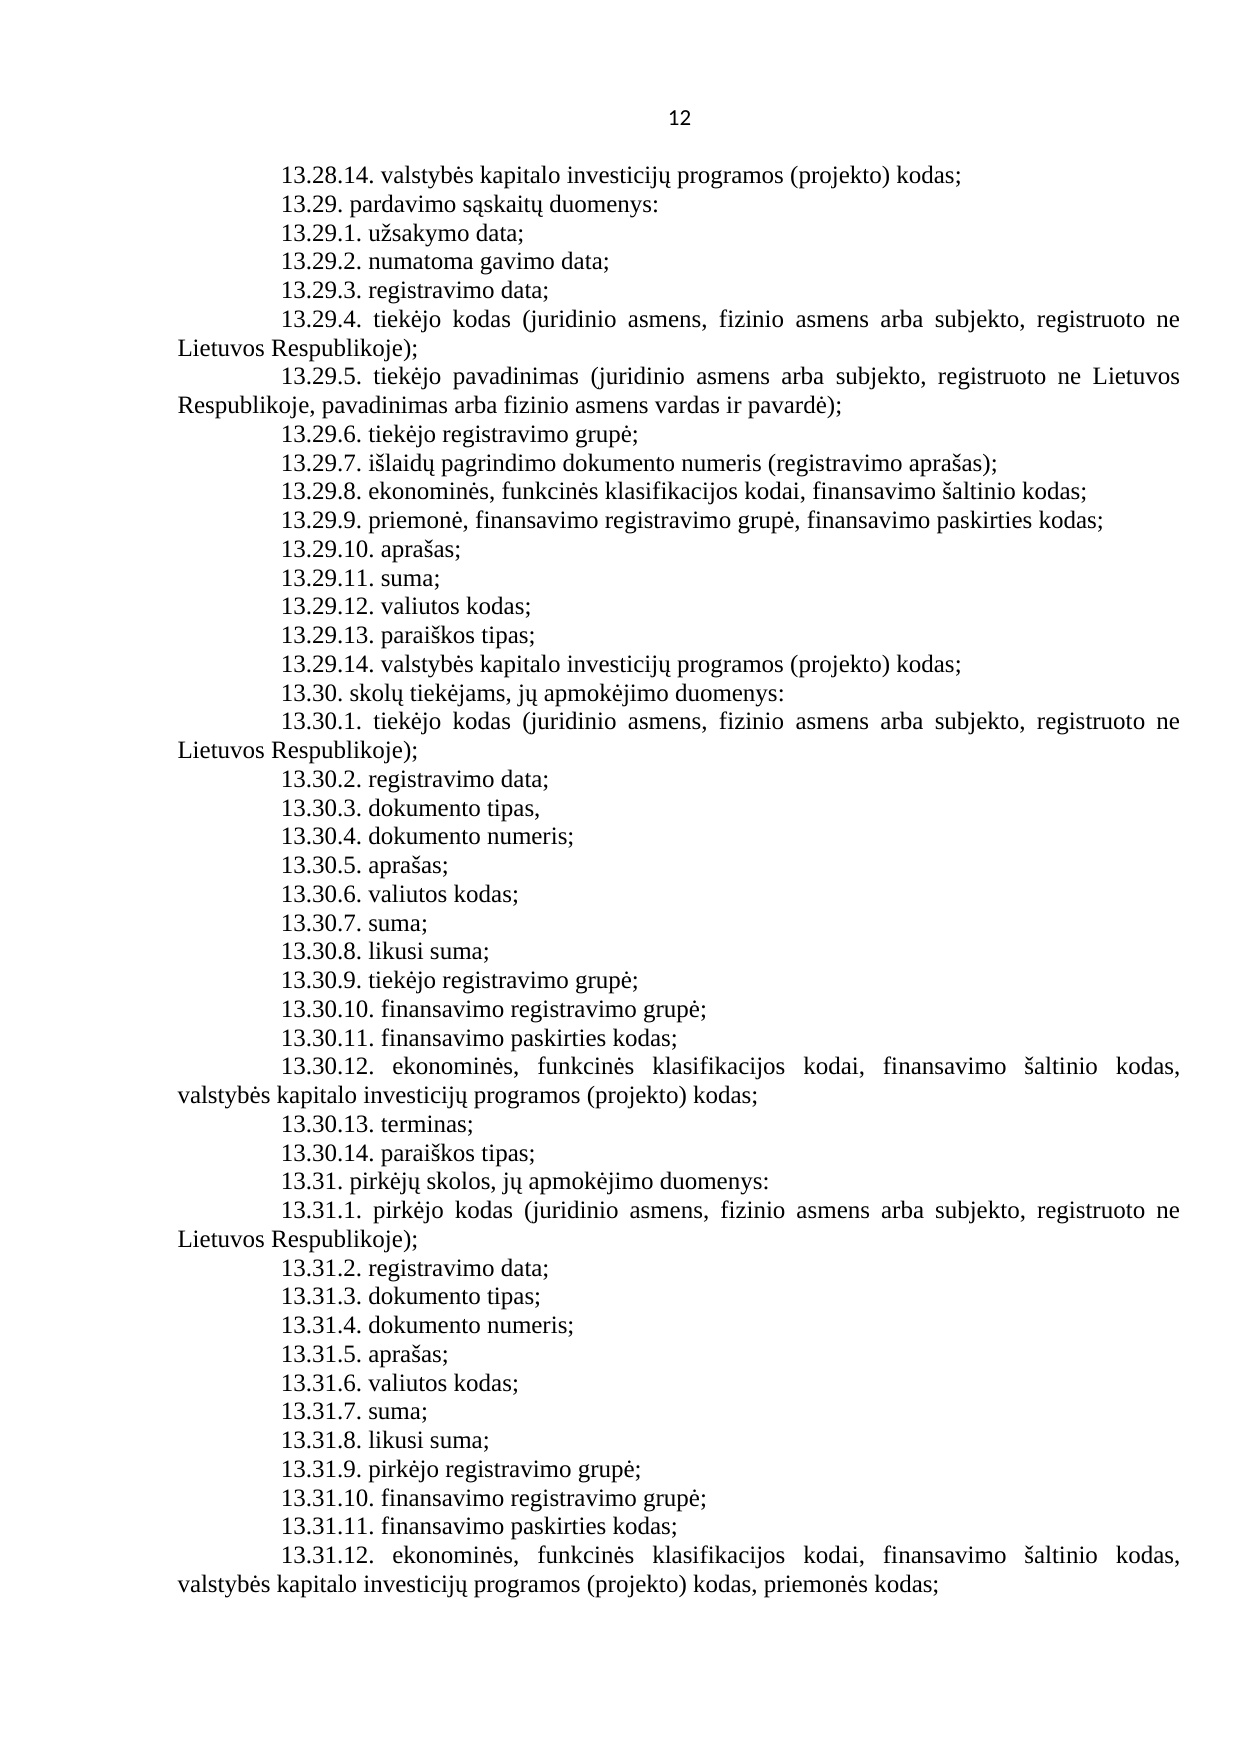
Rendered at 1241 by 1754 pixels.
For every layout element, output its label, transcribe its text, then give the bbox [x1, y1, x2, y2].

text 13.31.8. likusi suma; [177, 1425, 1181, 1454]
text 13.30.7. suma; [177, 908, 1181, 936]
text 13.30.13. terminas; [177, 1109, 1181, 1138]
text 13.31.6. valiutos kodas; [177, 1368, 1181, 1396]
text 13.29.2. numatoma gavimo data; [177, 246, 1181, 275]
text 13.29.14. valstybės kapitalo investicijų programos (projekto) kodas; [177, 649, 1181, 678]
text 13.31. pirkėjų skolos, jų apmokėjimo duomenys: [177, 1166, 1181, 1195]
text 13.30.1. tiekėjo kodas (juridinio asmens, fizinio asmens arba subjekto, registruoto ne Lietuvos Respublikoje); [177, 706, 1181, 764]
text 13.30.4. dokumento numeris; [177, 821, 1181, 850]
text 13.30.11. finansavimo paskirties kodas; [177, 1023, 1181, 1051]
text 13.28.14. valstybės kapitalo investicijų programos (projekto) kodas; [177, 160, 1181, 189]
text 13.30.14. paraiškos tipas; [177, 1138, 1181, 1166]
text 13.29. pardavimo sąskaitų duomenys: [177, 189, 1181, 218]
text 13.29.11. suma; [177, 563, 1181, 591]
text 13.31.12. ekonominės, funkcinės klasifikacijos kodai, finansavimo šaltinio kodas, valstybės kapitalo investicijų programos (projekto) kodas, priemonės kodas; [177, 1540, 1181, 1598]
text 13.31.2. registravimo data; [177, 1253, 1181, 1281]
text 13.30.2. registravimo data; [177, 764, 1181, 793]
text 13.30.10. finansavimo registravimo grupė; [177, 994, 1181, 1023]
text 13.31.10. finansavimo registravimo grupė; [177, 1483, 1181, 1511]
text 13.30.6. valiutos kodas; [177, 879, 1181, 908]
text 13.29.9. priemonė, finansavimo registravimo grupė, finansavimo paskirties kodas; [177, 505, 1181, 534]
text 13.30.8. likusi suma; [177, 936, 1181, 965]
text 13.31.9. pirkėjo registravimo grupė; [177, 1454, 1181, 1483]
text 13.29.12. valiutos kodas; [177, 591, 1181, 620]
text 13.29.3. registravimo data; [177, 275, 1181, 304]
text 13.29.8. ekonominės, funkcinės klasifikacijos kodai, finansavimo šaltinio kodas; [177, 476, 1181, 505]
text 13.31.4. dokumento numeris; [177, 1310, 1181, 1339]
text 13.30. skolų tiekėjams, jų apmokėjimo duomenys: [177, 678, 1181, 706]
text 13.29.1. užsakymo data; [177, 218, 1181, 246]
text 13.30.12. ekonominės, funkcinės klasifikacijos kodai, finansavimo šaltinio kodas, valstybės kapitalo investicijų programos (projekto) kodas; [177, 1051, 1181, 1109]
text 13.29.6. tiekėjo registravimo grupė; [177, 419, 1181, 448]
text 13.30.9. tiekėjo registravimo grupė; [177, 965, 1181, 994]
text 13.31.7. suma; [177, 1396, 1181, 1425]
text 13.31.5. aprašas; [177, 1339, 1181, 1368]
text 13.31.1. pirkėjo kodas (juridinio asmens, fizinio asmens arba subjekto, registruoto ne Lietuvos Respublikoje); [177, 1195, 1181, 1253]
text 13.29.13. paraiškos tipas; [177, 620, 1181, 649]
text 13.30.5. aprašas; [177, 850, 1181, 879]
text 13.31.3. dokumento tipas; [177, 1281, 1181, 1310]
text 13.31.11. finansavimo paskirties kodas; [177, 1511, 1181, 1540]
text 13.29.4. tiekėjo kodas (juridinio asmens, fizinio asmens arba subjekto, registruoto ne Lietuvos Respublikoje); [177, 304, 1181, 361]
text 13.29.5. tiekėjo pavadinimas (juridinio asmens arba subjekto, registruoto ne Lietuvos Respublikoje, pavadinimas arba fizinio asmens vardas ir pavardė); [177, 361, 1181, 419]
text 13.29.10. aprašas; [177, 534, 1181, 563]
text 13.30.3. dokumento tipas, [177, 793, 1181, 821]
text 13.29.7. išlaidų pagrindimo dokumento numeris (registravimo aprašas); [177, 448, 1181, 476]
